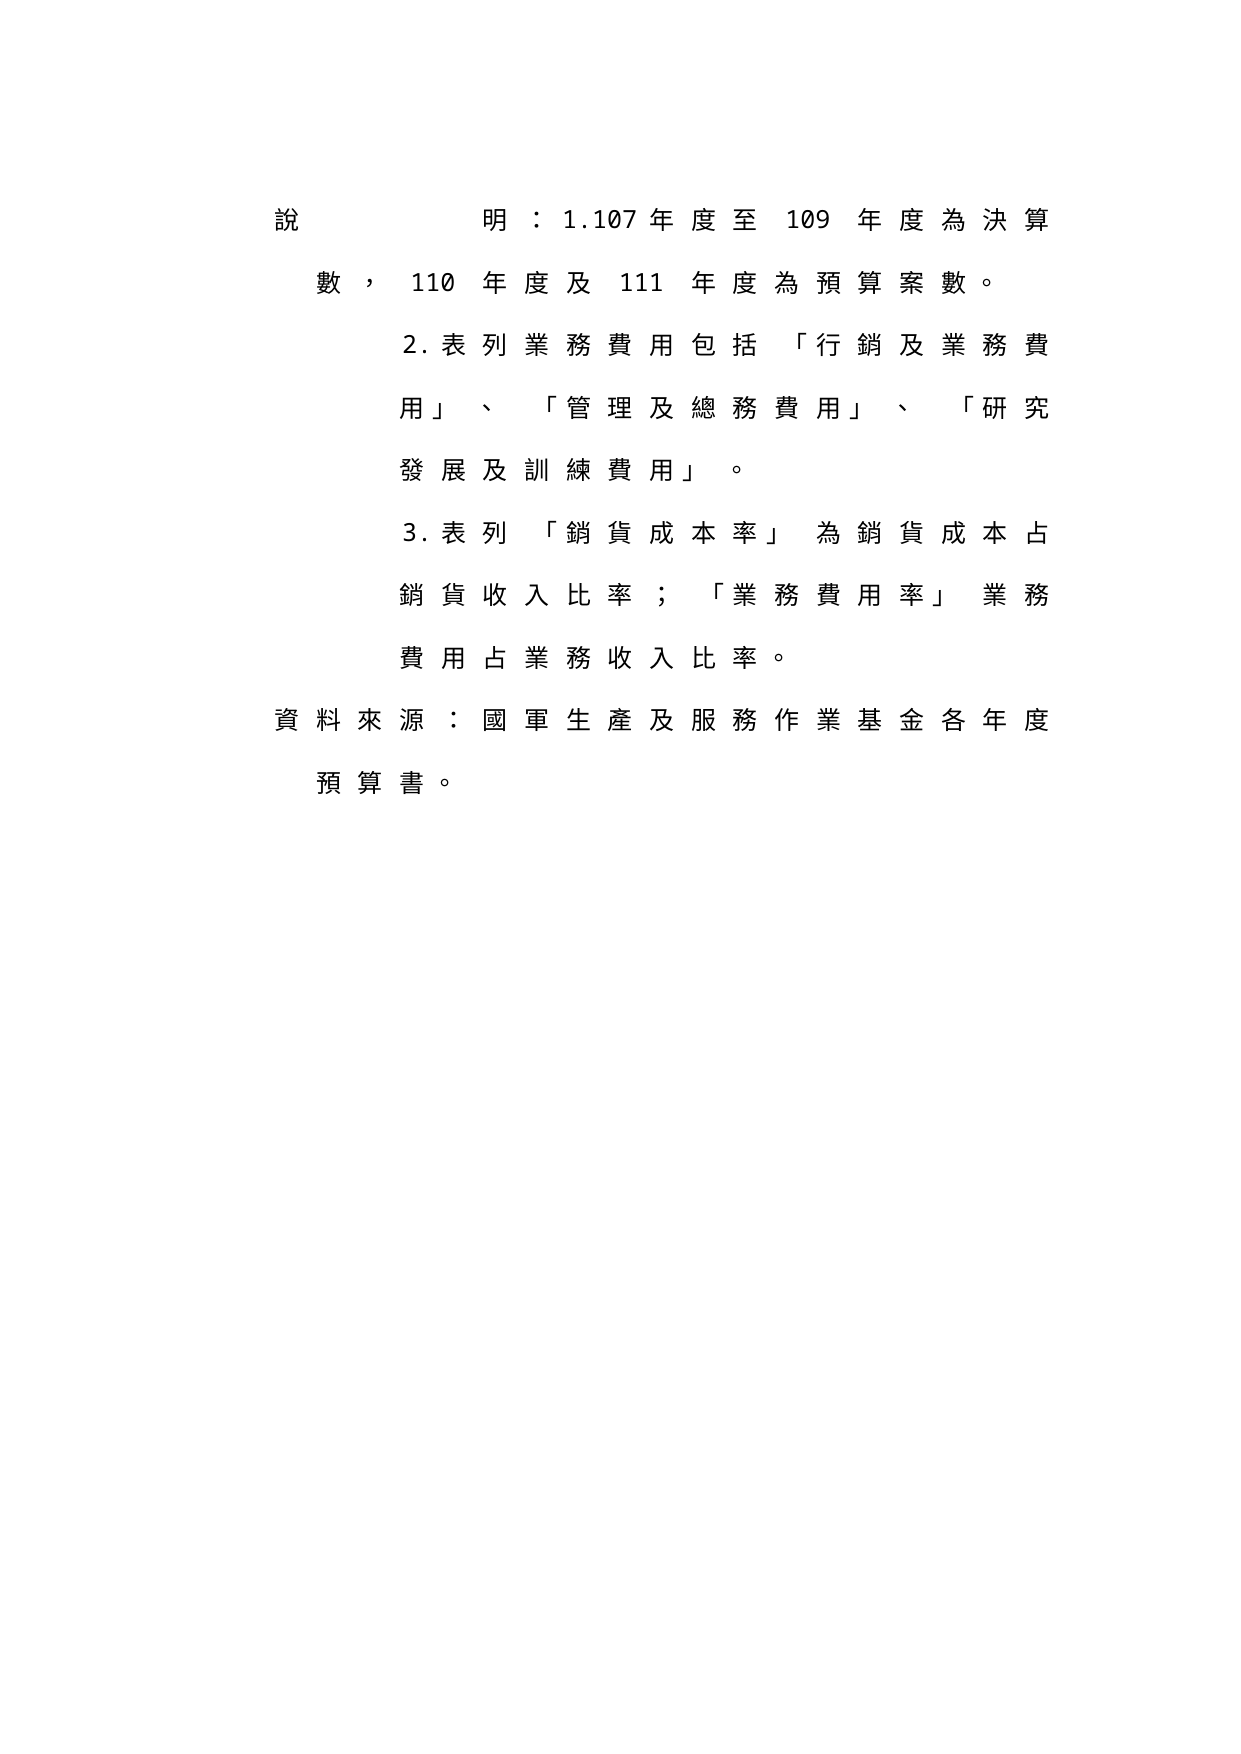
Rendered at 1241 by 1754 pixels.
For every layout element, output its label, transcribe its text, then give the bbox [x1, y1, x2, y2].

text 3.表列「銷貨成本率」為銷貨成本占銷貨收入比率；「業務費用率」業務費用占業務收入比率。 [227, 490, 1058, 677]
text 說 明：1.107年度至109年度為決算數，110年度及111年度為預算案數。 [227, 177, 1058, 302]
text 資料來源：國軍生產及服務作業基金各年度預算書。 [227, 677, 1058, 802]
text 2.表列業務費用包括「行銷及業務費用」、「管理及總務費用」、「研究發展及訓練費用」。 [227, 302, 1058, 490]
